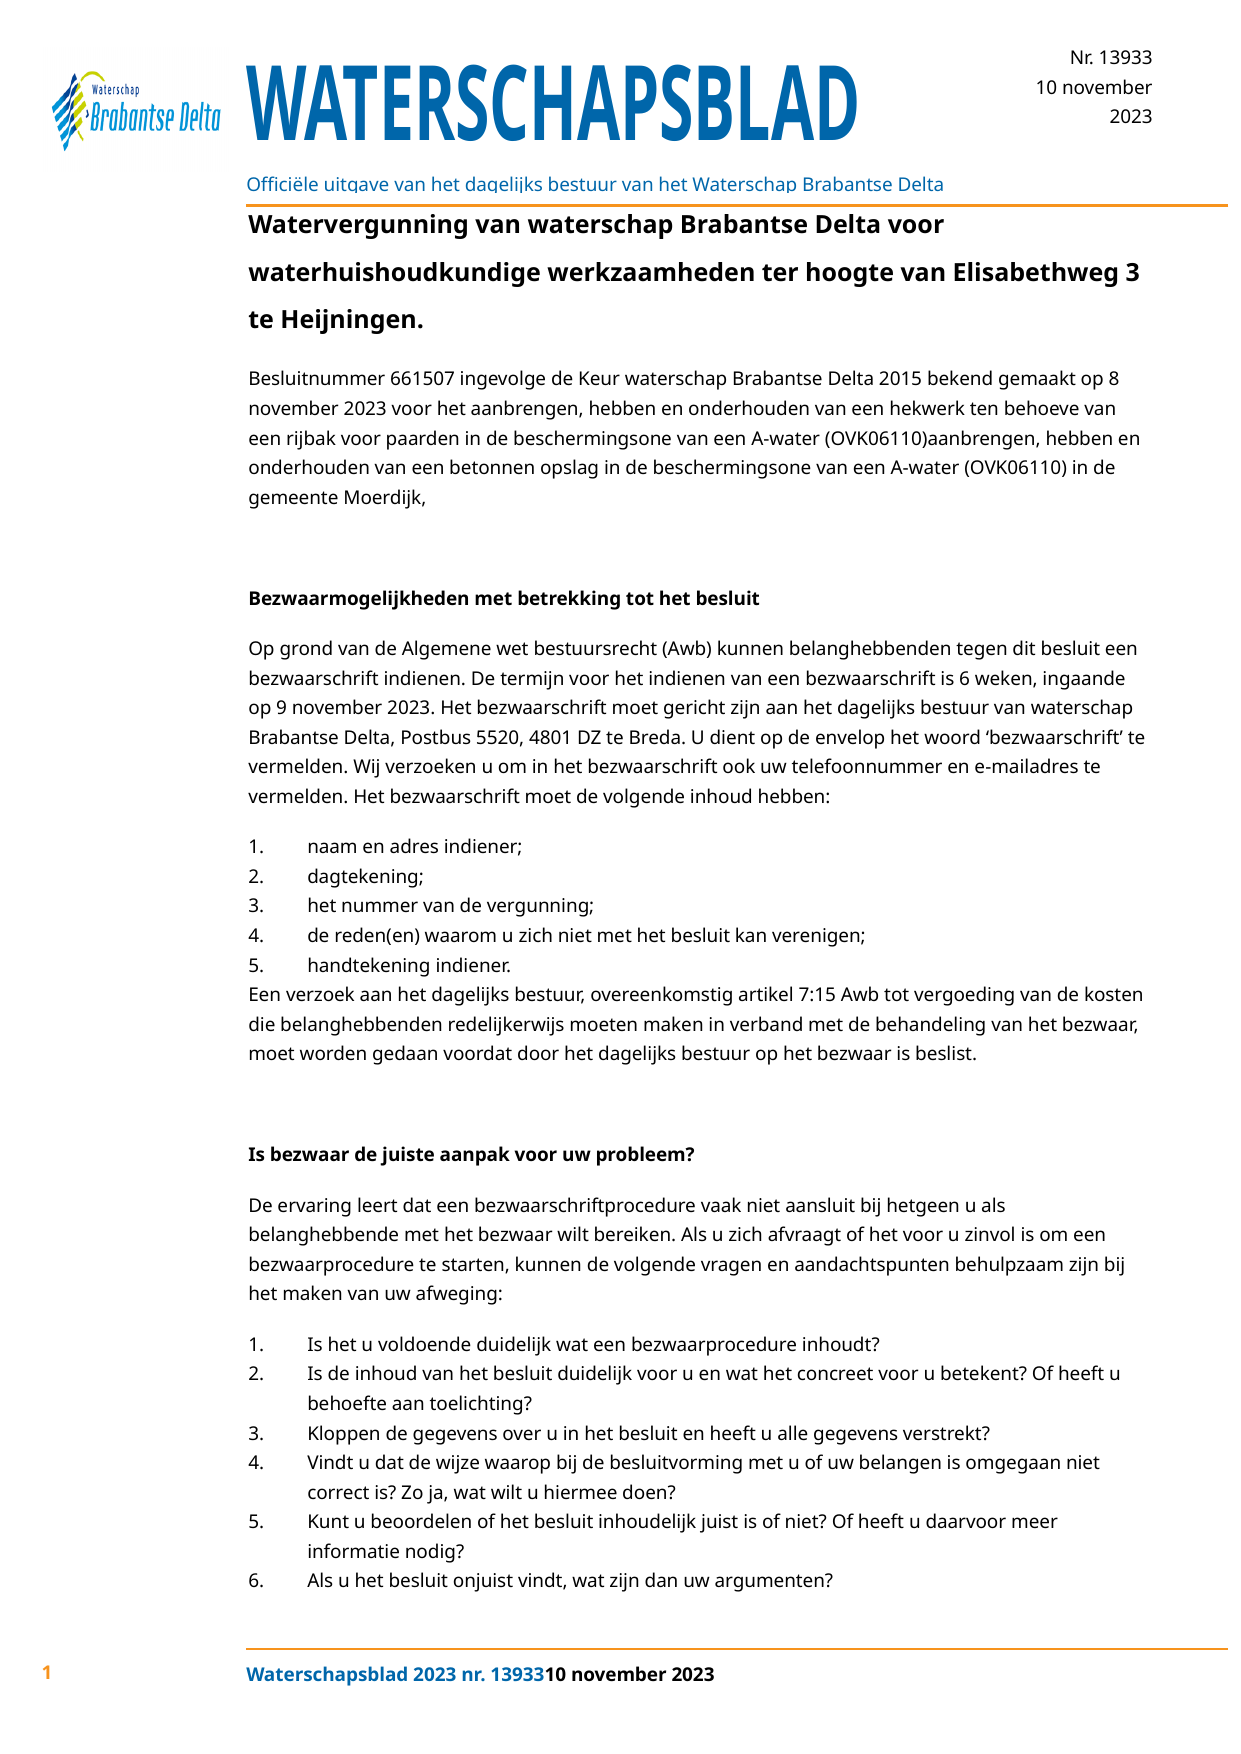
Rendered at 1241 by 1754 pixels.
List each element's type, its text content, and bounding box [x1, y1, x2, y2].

list Vindt u dat de wijze waarop bij de besluitvorming met u of uw belangen is omgegaan niet correct is? Zo ja, wat wilt u hiermee doen? [248, 1449, 1152, 1504]
list Kunt u beoordelen of het besluit inhoudelijk juist is of niet? Of heeft u daarvoor meer informatie nodig? [248, 1508, 1152, 1564]
text Een verzoek aan het dagelijks bestuur, overeenkomstig artikel 7:15 Awb tot vergoeding van de kosten die belanghebbenden redelijkerwijs moeten maken in verband met de behandeling van het bezwaar, moet worden gedaan voordat door het dagelijks bestuur op het bezwaar is beslist. [248, 981, 1152, 1066]
text De ervaring leert dat een bezwaarschriftprocedure vaak niet aansluit bij hetgeen u als belanghebbende met het bezwaar wilt bereiken. Als u zich afvraagt of het voor u zinvol is om een bezwaarprocedure te starten, kunnen de volgende vragen en aandachtspunten behulpzaam zijn bij het maken van uw afweging: [248, 1192, 1152, 1306]
text Is bezwaar de juiste aanpak voor uw probleem? [248, 1141, 1152, 1167]
list Als u het besluit onjuist vindt, wat zijn dan uw argumenten? [248, 1568, 1152, 1593]
list Is de inhoud van het besluit duidelijk voor u en wat het concreet voor u betekent? Of heeft u behoefte aan toelichting? [248, 1361, 1152, 1416]
text Bezwaarmogelijkheden met betrekking tot het besluit [248, 585, 1152, 610]
list het nummer van de vergunning; [248, 893, 1152, 918]
picture [41, 47, 231, 172]
text Besluitnummer 661507 ingevolge de Keur waterschap Brabantse Delta 2015 bekend gemaakt op 8 november 2023 voor het aanbrengen, hebben en onderhouden van een hekwerk ten behoeve van een rijbak voor paarden in de beschermingsone van een A-water (OVK06110)aanbrengen, hebben en onderhouden van een betonnen opslag in de beschermingsone van een A-water (OVK06110) in de gemeente Moerdijk, [248, 366, 1152, 509]
list dagtekening; [248, 863, 1152, 889]
list de reden(en) waarom u zich niet met het besluit kan verenigen; [248, 922, 1152, 948]
list Is het u voldoende duidelijk wat een bezwaarprocedure inhoudt? [248, 1331, 1152, 1357]
list Kloppen de gegevens over u in het besluit en heeft u alle gegevens verstrekt? [248, 1420, 1152, 1445]
text Op grond van de Algemene wet bestuursrecht (Awb) kunnen belanghebbenden tegen dit besluit een bezwaarschrift indienen. De termijn voor het indienen van een bezwaarschrift is 6 weken, ingaande op 9 november 2023. Het bezwaarschrift moet gericht zijn aan het dagelijks bestuur van waterschap Brabantse Delta, Postbus 5520, 4801 DZ te Breda. U dient op de envelop het woord ‘bezwaarschrift’ te vermelden. Wij verzoeken u om in het bezwaarschrift ook uw telefoonnummer en e‑mailadres te vermelden. Het bezwaarschrift moet de volgende inhoud hebben: [248, 635, 1152, 809]
text Watervergunning van waterschap Brabantse Delta voor waterhuishoudkundige werkzaamheden ter hoogte van Elisabethweg 3 te Heijningen. [248, 207, 1152, 336]
list naam en adres indiener; [248, 833, 1152, 859]
list handtekening indiener. [248, 952, 1152, 977]
